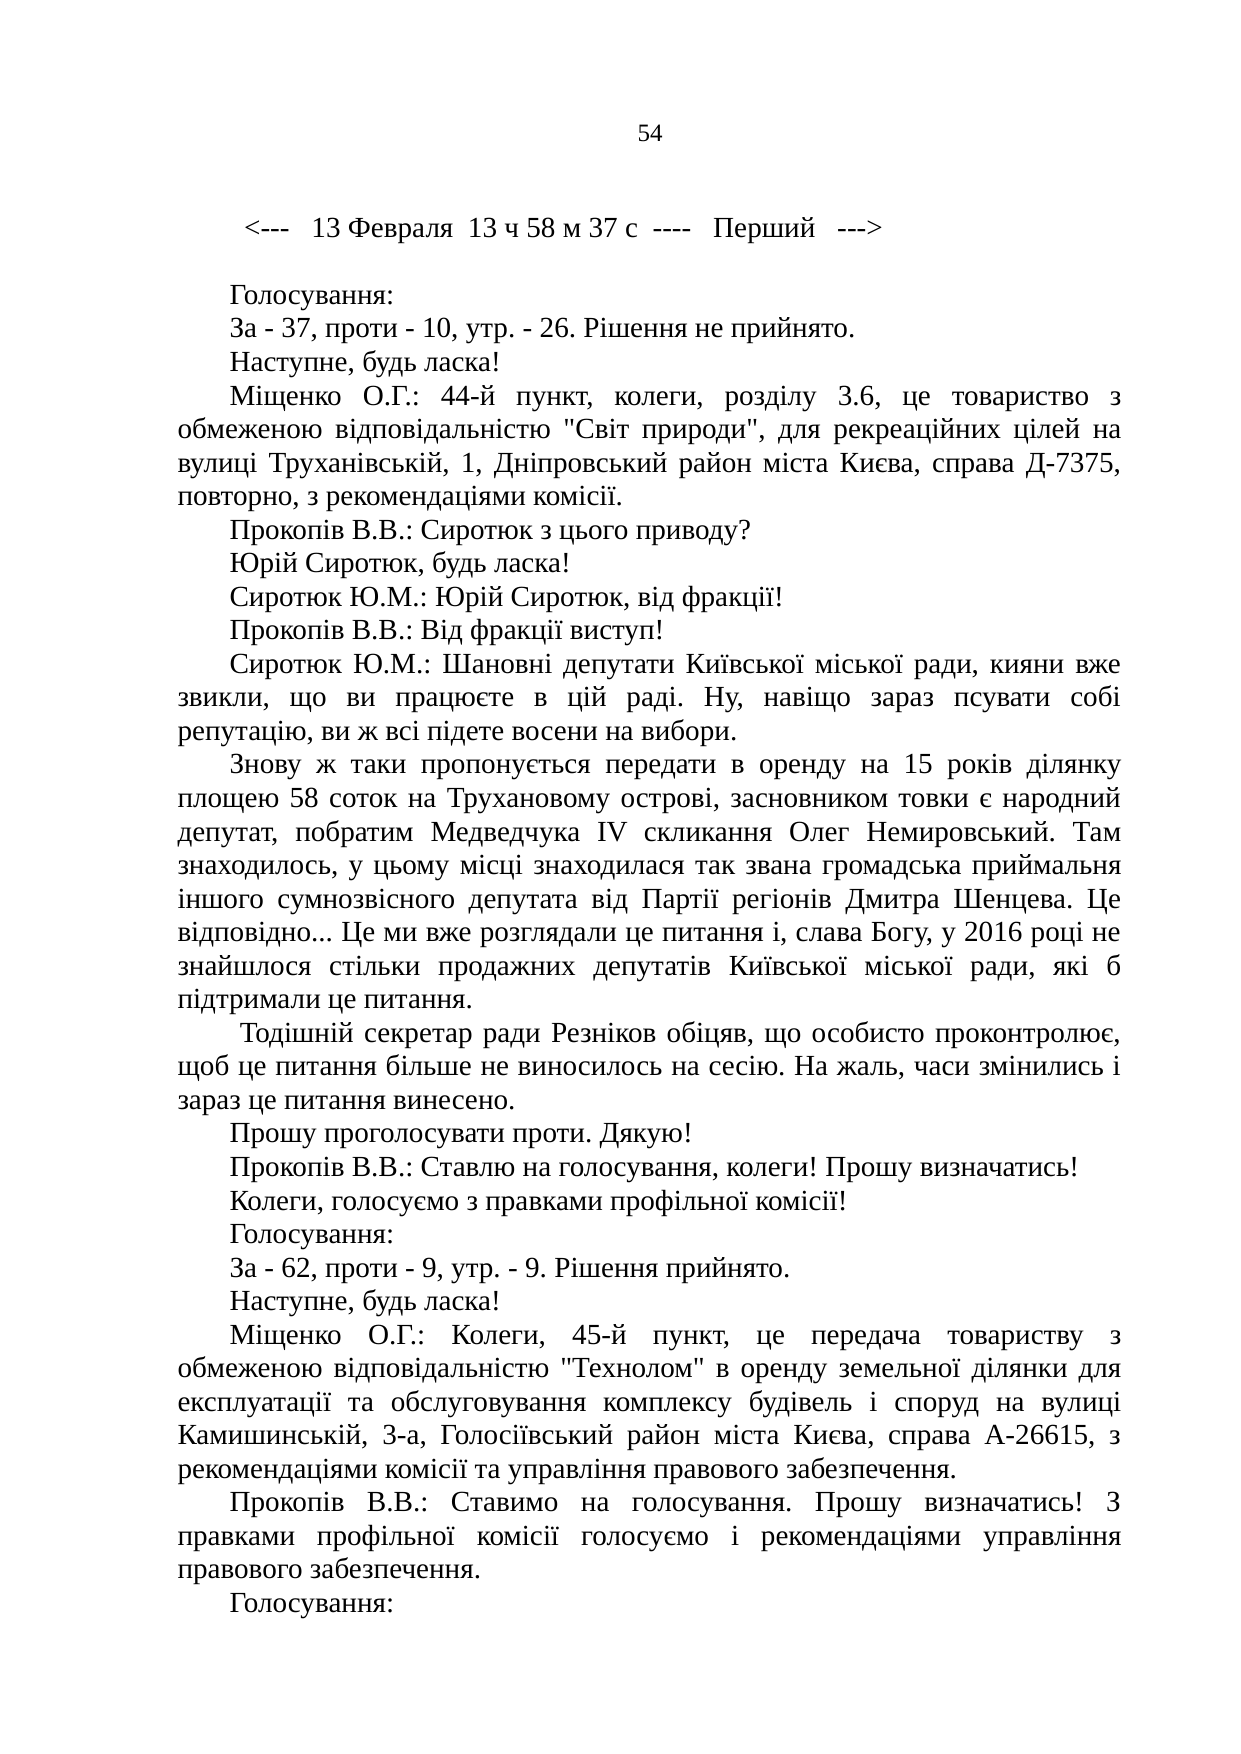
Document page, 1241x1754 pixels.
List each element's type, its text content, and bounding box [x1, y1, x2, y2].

text За - 37, проти - 10, утр. - 26. Рішення не прийнято. [177, 311, 1122, 344]
text Міщенко О.Г.: Колеги, 45-й пункт, це передача товариству з обмеженою відповідальністю "Технолом" в оренду земельної ділянки для експлуатації та обслуговування комплексу будівель і споруд на вулиці Камишинській, 3-а, Голосіївський район міста Києва, справа А-26615, з рекомендаціями комісії та управління правового забезпечення. [177, 1317, 1122, 1484]
text Голосування: [177, 1585, 1122, 1619]
text Юрій Сиротюк, будь ласка! [177, 545, 1122, 579]
text Голосування: [177, 1216, 1122, 1250]
text За - 62, проти - 9, утр. - 9. Рішення прийнято. [177, 1250, 1122, 1283]
text Прокопів В.В.: Від фракції виступ! [177, 612, 1122, 646]
text Прокопів В.В.: Ставимо на голосування. Прошу визначатись! З правками профільної комісії голосуємо і рекомендаціями управління правового забезпечення. [177, 1484, 1122, 1585]
text Прокопів В.В.: Ставлю на голосування, колеги! Прошу визначатись! [177, 1149, 1122, 1183]
text Наступне, будь ласка! [177, 344, 1122, 378]
text Прокопів В.В.: Сиротюк з цього приводу? [177, 512, 1122, 545]
text <--- 13 Февраля 13 ч 58 м 37 с ---- Перший ---> [177, 210, 1122, 243]
text Сиротюк Ю.М.: Шановні депутати Київської міської ради, кияни вже звикли, що ви працюєте в цій раді. Ну, навіщо зараз псувати собі репутацію, ви ж всі підете восени на вибори. [177, 646, 1122, 747]
text Колеги, голосуємо з правками профільної комісії! [177, 1183, 1122, 1216]
text Сиротюк Ю.М.: Юрій Сиротюк, від фракції! [177, 579, 1122, 612]
text Знову ж таки пропонується передати в оренду на 15 років ділянку площею 58 соток на Трухановому острові, засновником товки є народний депутат, побратим Медведчука IV скликання Олег Немировський. Там знаходилось, у цьому місці знаходилася так звана громадська приймальня іншого сумнозвісного депутата від Партії регіонів Дмитра Шенцева. Це відповідно... Це ми вже розглядали це питання і, слава Богу, у 2016 році не знайшлося стільки продажних депутатів Київської міської ради, які б підтримали це питання. [177, 747, 1122, 1015]
text Наступне, будь ласка! [177, 1283, 1122, 1317]
text Тодішній секретар ради Резніков обіцяв, що особисто проконтролює, щоб це питання більше не виносилось на сесію. На жаль, часи змінились і зараз це питання винесено. [177, 1015, 1122, 1116]
text Голосування: [177, 277, 1122, 311]
text Міщенко О.Г.: 44-й пункт, колеги, розділу 3.6, це товариство з обмеженою відповідальністю "Світ природи", для рекреаційних цілей на вулиці Труханівській, 1, Дніпровський район міста Києва, справа Д-7375, повторно, з рекомендаціями комісії. [177, 378, 1122, 512]
text Прошу проголосувати проти. Дякую! [177, 1116, 1122, 1149]
